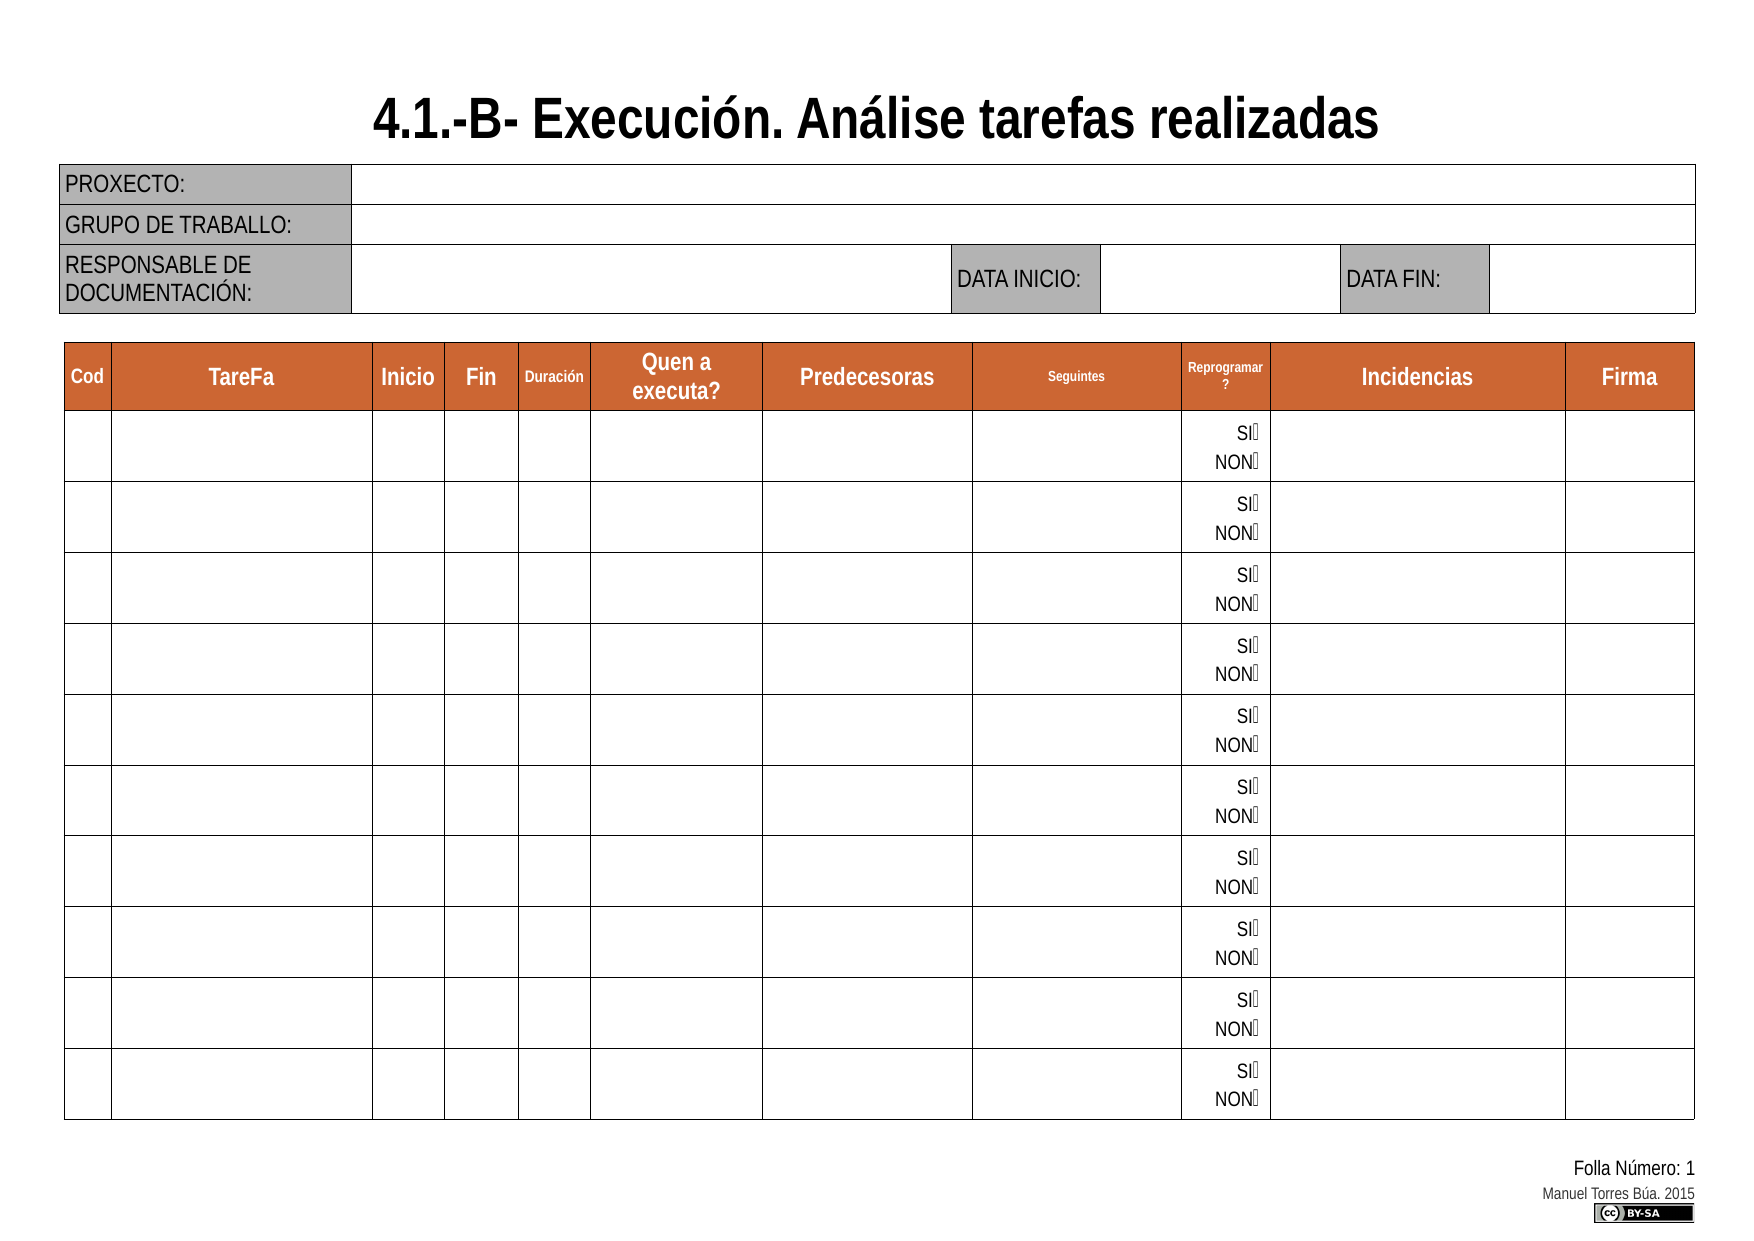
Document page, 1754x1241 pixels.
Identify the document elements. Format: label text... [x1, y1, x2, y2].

table_header Firma [1566, 343, 1694, 410]
table_cell [1271, 1049, 1565, 1119]
table_cell [763, 624, 972, 694]
table_cell [445, 624, 518, 694]
table_cell [1566, 553, 1694, 623]
table_cell [373, 624, 444, 694]
table_cell [1566, 1049, 1694, 1119]
table_cell [445, 482, 518, 552]
table_cell SI NON [1182, 1049, 1270, 1119]
table_cell [519, 482, 590, 552]
table_cell [1271, 482, 1565, 552]
table_cell DATA FIN: [1341, 245, 1489, 313]
table_cell [591, 695, 762, 764]
table_cell SI NON [1182, 695, 1270, 764]
table_cell [445, 978, 518, 1048]
table_cell [373, 1049, 444, 1119]
table_cell [1271, 766, 1565, 835]
table_cell [373, 482, 444, 552]
table_cell [352, 245, 951, 313]
table_cell [519, 624, 590, 694]
table_cell [1101, 245, 1340, 313]
table_cell [65, 553, 111, 623]
table_cell RESPONSABLE DE DOCUMENTACIÓN: [60, 245, 351, 313]
table_cell [112, 907, 372, 977]
table_cell [65, 978, 111, 1048]
table_cell [445, 907, 518, 977]
table_cell SI NON [1182, 907, 1270, 977]
table_cell [112, 695, 372, 764]
table_cell [519, 907, 590, 977]
table_cell [65, 836, 111, 906]
table_cell [1566, 624, 1694, 694]
table_cell [445, 836, 518, 906]
table_cell [65, 766, 111, 835]
table_header Cod [65, 343, 111, 410]
table_cell [65, 907, 111, 977]
table_cell [445, 695, 518, 764]
table_header Inicio [373, 343, 444, 410]
table_cell [1271, 553, 1565, 623]
table_cell [973, 553, 1181, 623]
table_cell [519, 836, 590, 906]
table_cell [373, 411, 444, 481]
table_cell [65, 482, 111, 552]
table_cell SI NON [1182, 553, 1270, 623]
table_cell [591, 553, 762, 623]
table_cell [1566, 411, 1694, 481]
table_cell [519, 553, 590, 623]
table_cell SI NON [1182, 411, 1270, 481]
table_cell [519, 411, 590, 481]
table_cell [373, 836, 444, 906]
table_cell [112, 553, 372, 623]
table_cell [973, 766, 1181, 835]
table_cell [973, 482, 1181, 552]
table_cell [1566, 978, 1694, 1048]
table_cell [445, 1049, 518, 1119]
table_cell [591, 1049, 762, 1119]
table_cell [112, 411, 372, 481]
table_header Quen a executa? [591, 343, 762, 410]
table_cell [763, 1049, 972, 1119]
table_cell [112, 1049, 372, 1119]
table_cell SI NON [1182, 482, 1270, 552]
table_cell [112, 978, 372, 1048]
table_cell [65, 695, 111, 764]
table_header Reprogramar ? [1182, 343, 1270, 410]
table_cell [591, 482, 762, 552]
table_cell [763, 978, 972, 1048]
table_cell [519, 695, 590, 764]
table_cell [1271, 907, 1565, 977]
table_cell [112, 624, 372, 694]
table_header [352, 165, 1695, 204]
table_cell [1271, 695, 1565, 764]
table_cell [373, 978, 444, 1048]
table_cell [973, 695, 1181, 764]
table_cell [65, 411, 111, 481]
table_cell [1271, 836, 1565, 906]
table_cell [591, 907, 762, 977]
table_cell SI NON [1182, 766, 1270, 835]
table_cell [973, 1049, 1181, 1119]
table_cell [373, 907, 444, 977]
table_cell [763, 553, 972, 623]
table_cell [352, 205, 1695, 244]
table_cell [65, 624, 111, 694]
table_cell [763, 766, 972, 835]
table_header Predecesoras [763, 343, 972, 410]
table_cell [1566, 695, 1694, 764]
table_cell [1566, 482, 1694, 552]
table_cell [1566, 907, 1694, 977]
table_cell [763, 482, 972, 552]
table_cell [591, 978, 762, 1048]
table_cell [373, 695, 444, 764]
table_cell [1566, 766, 1694, 835]
table_header Incidencias [1271, 343, 1565, 410]
table_cell [445, 766, 518, 835]
table_cell DATA INICIO: [952, 245, 1100, 313]
table_cell [591, 766, 762, 835]
table_cell [973, 978, 1181, 1048]
table_cell [591, 411, 762, 481]
table_cell [373, 553, 444, 623]
table_cell SI NON [1182, 978, 1270, 1048]
table_cell [763, 907, 972, 977]
table_cell [973, 411, 1181, 481]
table_cell [973, 836, 1181, 906]
table_cell [519, 766, 590, 835]
table_header Seguintes [973, 343, 1181, 410]
table_cell [112, 482, 372, 552]
table_cell [1490, 245, 1695, 313]
table_header Fin [445, 343, 518, 410]
table_cell [445, 553, 518, 623]
table_cell SI NON [1182, 836, 1270, 906]
table_cell [112, 836, 372, 906]
title 4.1.-B- Execución. Análise tarefas realizadas [59, 84, 1695, 151]
table_cell [519, 1049, 590, 1119]
table_cell [763, 695, 972, 764]
table_cell [1566, 836, 1694, 906]
picture [1594, 1203, 1695, 1223]
table_cell [519, 978, 590, 1048]
table_header TareFa [112, 343, 372, 410]
table_cell [763, 411, 972, 481]
table_cell [112, 766, 372, 835]
table_cell [973, 907, 1181, 977]
table_header Duración [519, 343, 590, 410]
table_cell [373, 766, 444, 835]
table_cell [1271, 978, 1565, 1048]
table_cell [591, 624, 762, 694]
table_cell [65, 1049, 111, 1119]
table_cell [1271, 624, 1565, 694]
table_cell GRUPO DE TRABALLO: [60, 205, 351, 244]
table_header PROXECTO: [60, 165, 351, 204]
table_cell [591, 836, 762, 906]
table_cell [763, 836, 972, 906]
table_cell [445, 411, 518, 481]
table_cell [1271, 411, 1565, 481]
table_cell [973, 624, 1181, 694]
table_cell SI NON [1182, 624, 1270, 694]
